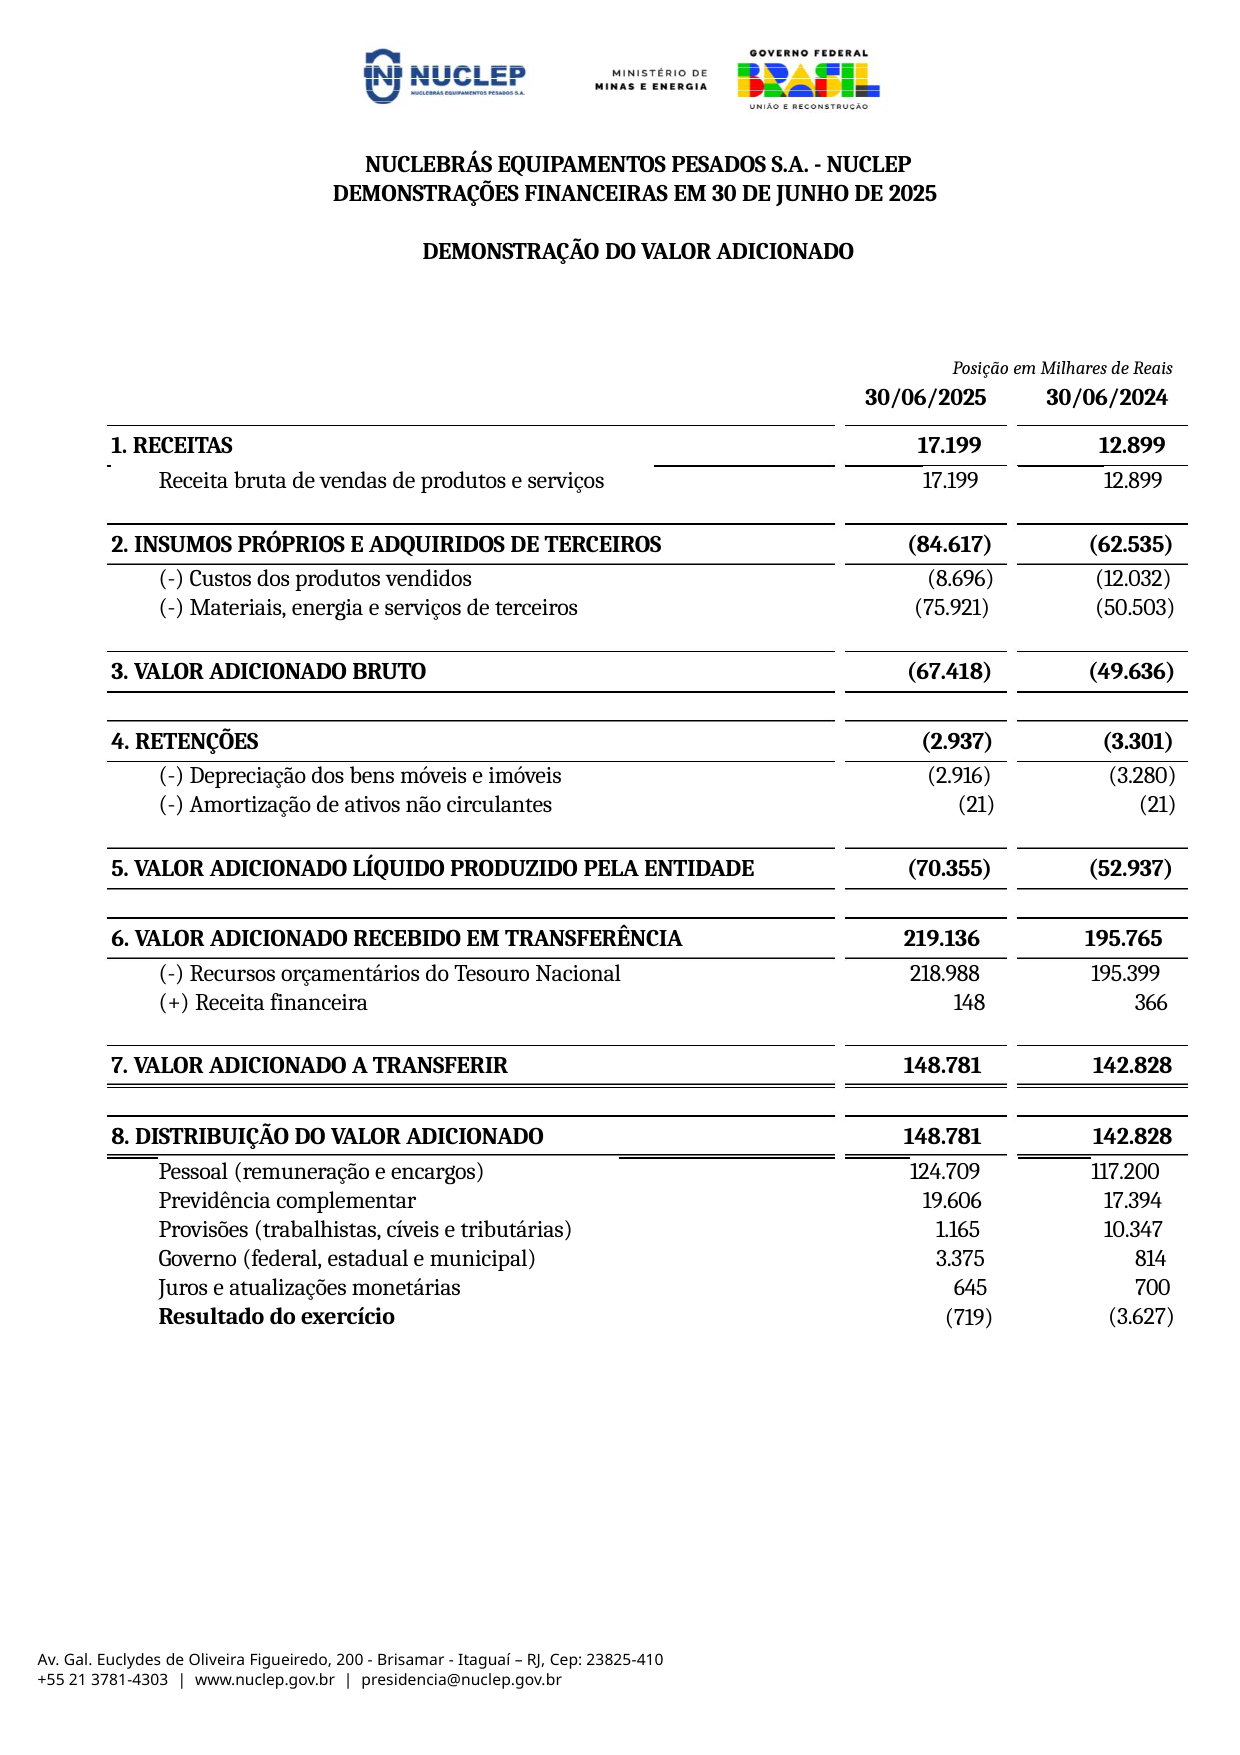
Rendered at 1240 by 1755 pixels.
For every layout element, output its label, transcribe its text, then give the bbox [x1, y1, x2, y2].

text (21) [1139, 791, 1208, 818]
text 195.765 [1085, 924, 1199, 952]
text (50.503) [1095, 594, 1208, 621]
text 3.375 [936, 1245, 1018, 1272]
text 4. RETENÇÕES [111, 727, 289, 755]
text +55 21 3781-4303 | www.nuclep.gov.br | presidencia@nuclep.gov.br [37, 1673, 181, 1688]
text (-) Depreciação dos bens móveis e imóveis [158, 762, 609, 789]
text Resultado do exercício [158, 1303, 619, 1330]
text (62.535) [1088, 530, 1207, 558]
text Provisões (trabalhistas, cíveis e tributárias) [158, 1216, 619, 1243]
text (75.921) [914, 594, 1027, 621]
text 3. VALOR ADICIONADO BRUTO [111, 658, 466, 685]
text (-) Custos dos produtos vendidos [158, 565, 623, 592]
text 12.899 [1104, 466, 1199, 494]
text (2.937) [921, 727, 1026, 755]
text 17.199 [918, 432, 1018, 459]
text (2.916) [927, 762, 1027, 789]
text 645 [953, 1274, 1018, 1301]
text (84.617) [907, 530, 1026, 558]
text 814 [1135, 1245, 1208, 1272]
text 148 [953, 988, 1018, 1015]
text 142.828 [1093, 1122, 1207, 1150]
text Av. Gal. Euclydes de Oliveira Figueiredo, 200 - Brisamar - Itaguaí – RJ, Cep: 23825-410 [37, 1653, 681, 1668]
text (-) Recursos orçamentários do Tesouro Nacional [158, 959, 669, 986]
text (12.032) [1095, 565, 1208, 592]
text DEMONSTRAÇÃO DO VALOR ADICIONADO [422, 237, 898, 265]
text (67.418) [907, 658, 1026, 685]
text 7. VALOR ADICIONADO A TRANSFERIR [111, 1052, 548, 1079]
text 700 [1135, 1274, 1208, 1301]
text +55 21 3781-4303 | www.nuclep.gov.br | presidencia@nuclep.gov.br [348, 1673, 681, 1688]
text 195.399 [1091, 959, 1199, 986]
text (-) Amortização de ativos não circulantes [158, 791, 609, 818]
text (70.355) [907, 855, 1026, 882]
text 142.828 [1093, 1052, 1207, 1079]
text 1.165 [936, 1216, 1018, 1243]
text NUCLEBRÁS EQUIPAMENTOS PESADOS S.A. - NUCLEP [365, 150, 986, 178]
text Receita bruta de vendas de produtos e serviços [158, 466, 654, 494]
text Governo (federal, estadual e municipal) [158, 1245, 619, 1272]
text (3.301) [1102, 727, 1207, 755]
text Pessoal (remuneração e encargos) [158, 1157, 619, 1185]
text Previdência complementar [158, 1187, 619, 1214]
text (3.280) [1108, 762, 1208, 789]
text 5. VALOR ADICIONADO LÍQUIDO PRODUZIDO PELA ENTIDADE [111, 855, 802, 882]
text 17.394 [1104, 1187, 1208, 1214]
text 8. DISTRIBUIÇÃO DO VALOR ADICIONADO [111, 1122, 586, 1150]
text 148.781 [904, 1052, 1018, 1079]
text 117.200 [1091, 1157, 1208, 1185]
text (8.696) [927, 565, 1027, 592]
text (21) [957, 791, 1027, 818]
text 218.988 [910, 959, 1018, 986]
text 2. INSUMOS PRÓPRIOS E ADQUIRIDOS DE TERCEIROS [111, 530, 708, 558]
text DEMONSTRAÇÕES FINANCEIRAS EM 30 DE JUNHO DE 2025 [333, 179, 986, 207]
text (49.636) [1088, 658, 1207, 685]
text 219.136 [904, 924, 1018, 952]
text (52.937) [1088, 855, 1207, 882]
text 1. RECEITAS [111, 432, 654, 459]
text 6. VALOR ADICIONADO RECEBIDO EM TRANSFERÊNCIA [111, 924, 727, 952]
text (-) Materiais, energia e serviços de terceiros [158, 594, 623, 621]
text (3.627) [1108, 1303, 1208, 1330]
text Posição em Milhares de Reais [952, 357, 1205, 379]
text (+) Receita financeira [158, 988, 669, 1015]
text 19.606 [923, 1187, 1018, 1214]
text 366 [1134, 988, 1199, 1015]
text 148.781 [904, 1122, 1018, 1150]
text Juros e atualizações monetárias [158, 1274, 619, 1301]
text 12.899 [1099, 432, 1199, 459]
text 30/06/2024 [1046, 383, 1206, 411]
text 10.347 [1104, 1216, 1208, 1243]
text 17.199 [923, 466, 1018, 494]
text (719) [944, 1303, 1026, 1330]
text 30/06/2025 [865, 383, 1025, 411]
text 124.709 [910, 1157, 1018, 1185]
text +55 21 3781-4303 | www.nuclep.gov.br | presidencia@nuclep.gov.br [182, 1673, 347, 1688]
